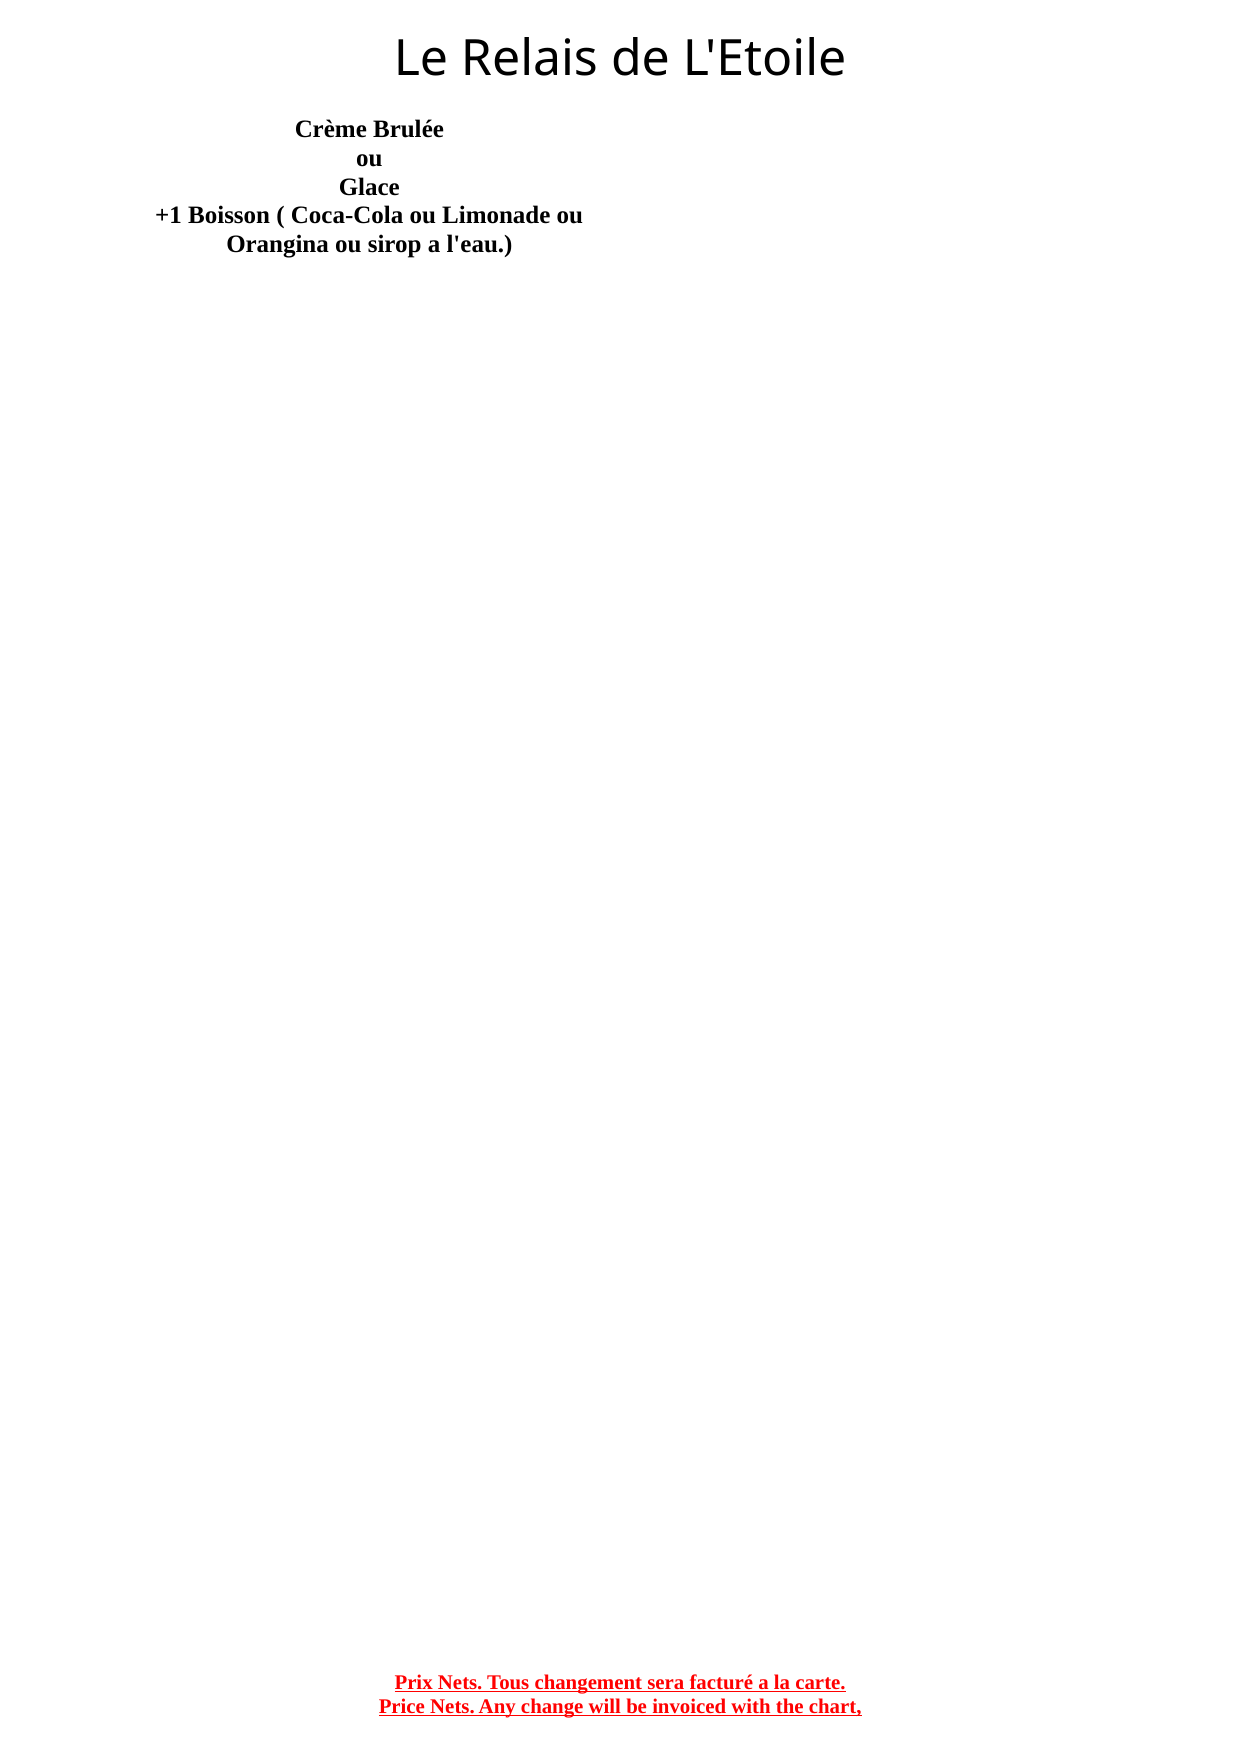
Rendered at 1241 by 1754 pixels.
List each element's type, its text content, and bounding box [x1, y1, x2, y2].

text ou [118, 143, 620, 172]
text +1 Boisson ( Coca-Cola ou Limonade ou Orangina ou sirop a l'eau.) [118, 200, 620, 258]
text Glace [118, 172, 620, 200]
text Crème Brulée [118, 114, 620, 143]
